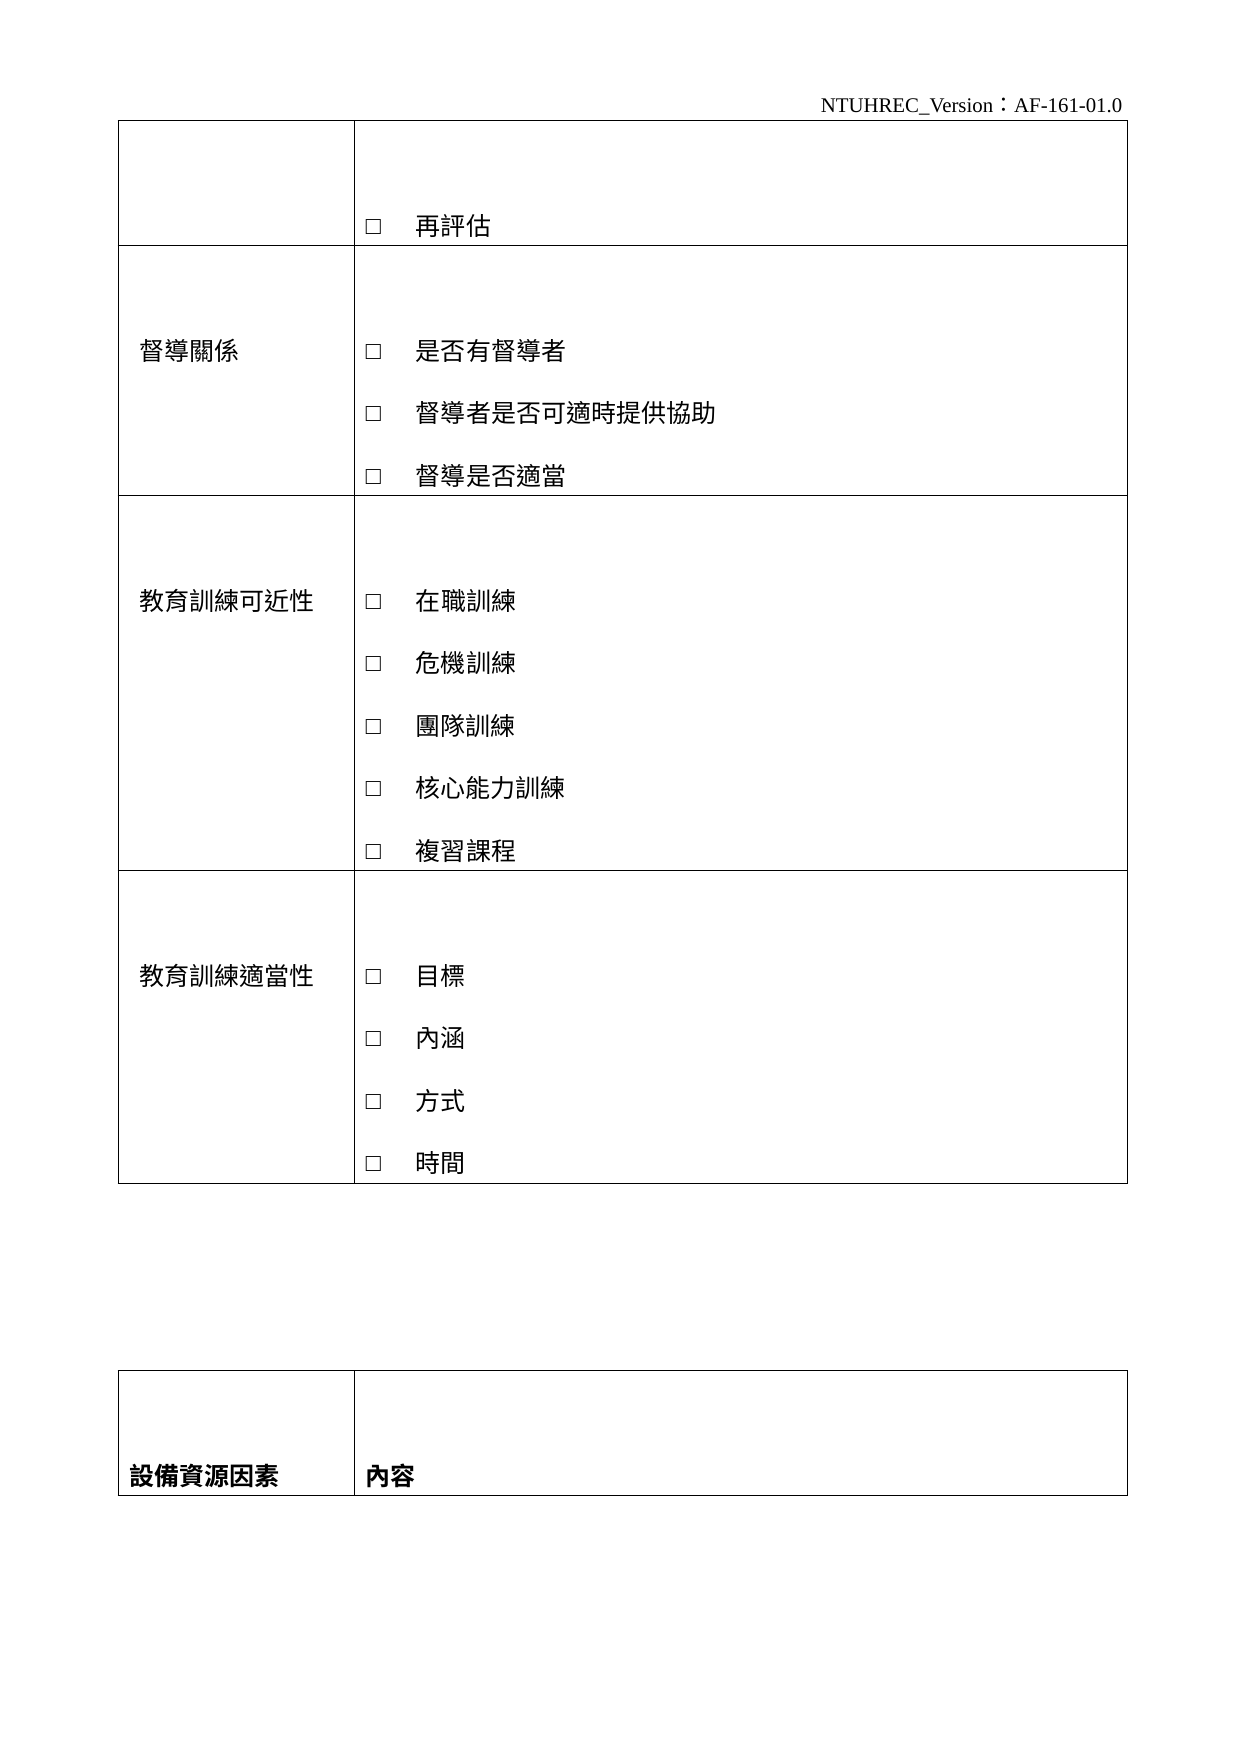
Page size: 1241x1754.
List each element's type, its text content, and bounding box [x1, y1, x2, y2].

table_cell 目標 內涵 方式 時間 [355, 871, 1127, 1183]
table_cell 教育訓練適當性 [119, 871, 354, 1183]
table_header 內容 [355, 1371, 1127, 1495]
table_cell [119, 121, 354, 245]
table_cell 教育訓練可近性 [119, 496, 354, 870]
table_cell 在職訓練 危機訓練 團隊訓練 核心能力訓練 複習課程 [355, 496, 1127, 870]
table_cell 督導關係 [119, 246, 354, 495]
table_header 設備資源因素 [119, 1371, 354, 1495]
table_cell 知識 技術 經驗 品質 熟練 再評估 [355, 121, 1127, 245]
table_cell 是否有督導者 督導者是否可適時提供協助 督導是否適當 [355, 246, 1127, 495]
